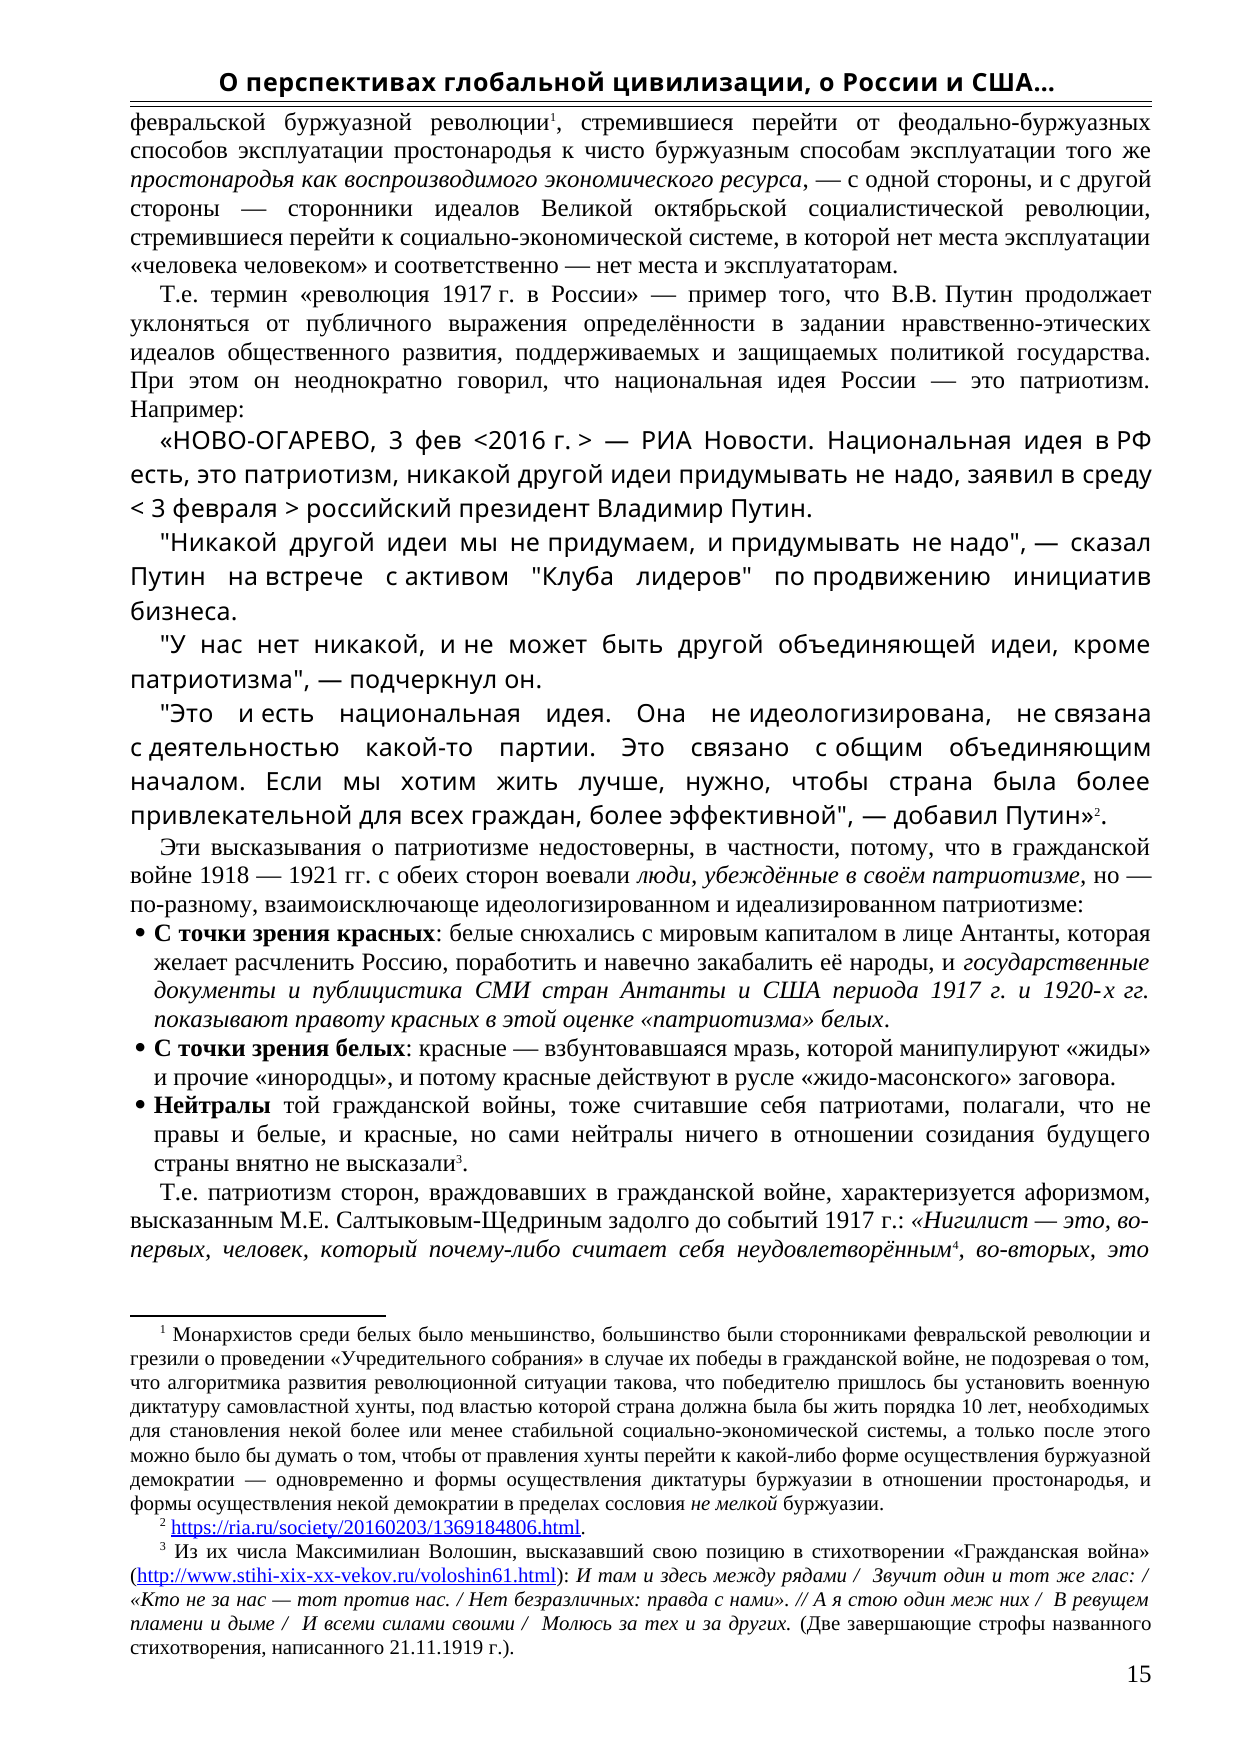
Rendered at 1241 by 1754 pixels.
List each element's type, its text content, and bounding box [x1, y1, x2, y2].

text «НОВО-ОГАРЕВО, 3 фев <2016 г. > — РИА Новости. Национальная идея в РФ есть, это патриотизм, никакой другой идеи придумывать не надо, заявил в среду < 3 февраля > российский президент Владимир Путин. [130, 423, 1152, 525]
list С точки зрения красных: белые снюхались с мировым капиталом в лице Антанты, которая желает расчленить Россию, поработить и навечно закабалить её народы, и государственные документы и публицистика СМИ стран Антанты и США периода 1917 г. и 1920‑х гг. показывают правоту красных в этой оценке «патриотизма» белых. [136, 918, 1152, 1033]
text Т.е. термин «революция 1917 г. в России» — пример того, что В.В. Путин продолжает уклоняться от публичного выражения определённости в задании нравственно-этических идеалов общественного развития, поддерживаемых и защищаемых политикой государства. При этом он неоднократно говорил, что национальная идея России — это патриотизм. Например: [130, 279, 1152, 423]
text Эти высказывания о патриотизме недостоверны, в частности, потому, что в гражданской войне 1918 — 1921 гг. с обеих сторон воевали люди, убеждённые в своём патриотизме, но — по-разному, взаимоисключающе идеологизированном и идеализированном патриотизме: [130, 832, 1152, 918]
list С точки зрения белых: красные — взбунтовавшаяся мразь, которой манипулируют «жиды» и прочие «инородцы», и потому красные действуют в русле «жидо-масонского» заговора. [136, 1033, 1152, 1090]
text февральской буржуазной революции, стремившиеся перейти от феодально-буржуазных способов эксплуатации простонародья к чисто буржуазным способам эксплуатации того же простонародья как воспроизводимого экономического ресурса, — с одной стороны, и с другой стороны — сторонники идеалов Великой октябрьской социалистической революции, стремившиеся перейти к социально-экономической системе, в которой нет места эксплуатации «человека человеком» и соответственно — нет места и эксплуататорам. [130, 107, 1152, 279]
text https://ria.ru/society/20160203/1369184806.html. [130, 1515, 1152, 1539]
text Т.е. патриотизм сторон, враждовавших в гражданской войне, характеризуется афоризмом, высказанным М.Е. Салтыковым-Щедриным задолго до событий 1917 г.: «Нигилист — это, во-первых, человек, который почему-либо считает себя неудовлетворённым, во-вторых, это [130, 1177, 1152, 1263]
text "Это и есть национальная идея. Она не идеологизирована, не связана с деятельностью какой-то партии. Это связано с общим объединяющим началом. Если мы хотим жить лучше, нужно, чтобы страна была более привлекательной для всех граждан, более эффективной", — добавил Путин». [130, 695, 1152, 832]
list Нейтралы той гражданской войны, тоже считавшие себя патриотами, полагали, что не правы и белые, и красные, но сами нейтралы ничего в отношении созидания будущего страны внятно не высказали. [136, 1090, 1152, 1177]
text "Никакой другой идеи мы не придумаем, и придумывать не надо", — сказал Путин на встрече с активом "Клуба лидеров" по продвижению инициатив бизнеса. [130, 525, 1152, 627]
list Из их числа Максимилиан Волошин, высказавший свою позицию в стихотворении «Гражданская война» (http://www.stihi-xix-xx-vekov.ru/voloshin61.html): И там и здесь между рядами / Звучит один и тот же глас: / «Кто не за нас — тот против нас. / Нет безразличных: правда с нами». // А я стою один меж них / В ревущем пламени и дыме / И всеми силами своими / Молюсь за тех и за других. (Две завершающие строфы названного стихотворения, написанного 21.11.1919 г.). [130, 1539, 1152, 1659]
text "У нас нет никакой, и не может быть другой объединяющей идеи, кроме патриотизма", — подчеркнул он. [130, 627, 1152, 695]
text Монархистов среди белых было меньшинство, большинство были сторонниками февральской революции и грезили о проведении «Учредительного собрания» в случае их победы в гражданской войне, не подозревая о том, что алгоритмика развития революционной ситуации такова, что победителю пришлось бы установить военную диктатуру самовластной хунты, под властью которой страна должна была бы жить порядка 10 лет, необходимых для становления некой более или менее стабильной социально-экономической системы, а только после этого можно было бы думать о том, чтобы от правления хунты перейти к какой-либо форме осуществления буржуазной демократии — одновременно и формы осуществления диктатуры буржуазии в отношении простонародья, и формы осуществления некой демократии в пределах сословия не мелкой буржуазии. [130, 1322, 1152, 1515]
